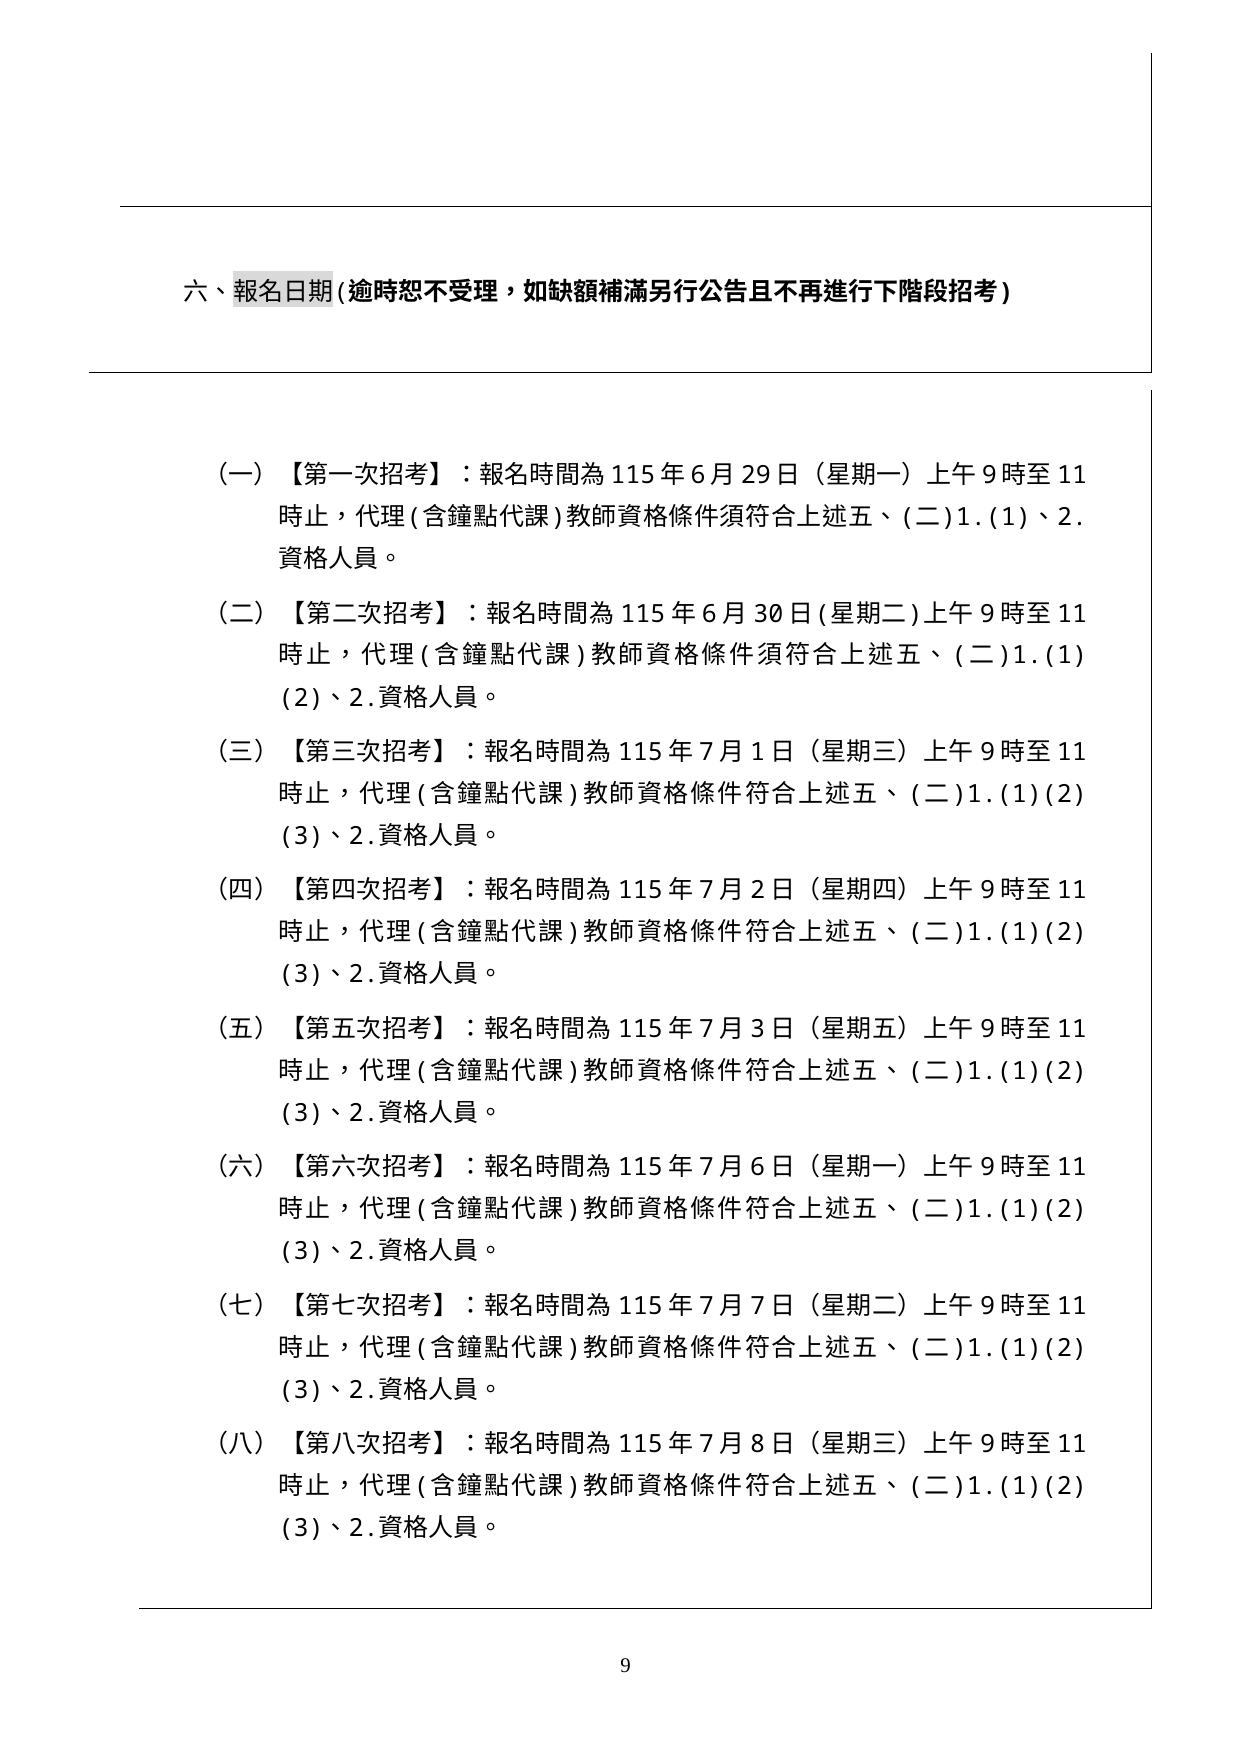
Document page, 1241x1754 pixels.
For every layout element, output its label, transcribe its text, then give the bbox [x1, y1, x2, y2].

text （六）【第六次招考】：報名時間為115年7月6日（星期一）上午9時至11時止，代理(含鐘點代課)教師資格條件符合上述五、(二)1.(1)(2)(3)、2.資格人員。 [139, 1082, 1152, 1221]
text （四）【第四次招考】：報名時間為115年7月2日（星期四）上午9時至11時止，代理(含鐘點代課)教師資格條件符合上述五、(二)1.(1)(2)(3)、2.資格人員。 [139, 805, 1152, 944]
text （七）【第七次招考】：報名時間為115年7月7日（星期二）上午9時至11時止，代理(含鐘點代課)教師資格條件符合上述五、(二)1.(1)(2)(3)、2.資格人員。 [139, 1221, 1152, 1359]
text （一）【第一次招考】：報名時間為115年6月29日（星期一）上午9時至11時止，代理(含鐘點代課)教師資格條件須符合上述五、(二)1.(1)、2.資格人員。 [139, 390, 1151, 528]
text （三）【第三次招考】：報名時間為115年7月1日（星期三）上午9時至11時止，代理(含鐘點代課)教師資格條件符合上述五、(二)1.(1)(2)(3)、2.資格人員。 [139, 667, 1152, 805]
text （五）【第五次招考】：報名時間為115年7月3日（星期五）上午9時至11時止，代理(含鐘點代課)教師資格條件符合上述五、(二)1.(1)(2)(3)、2.資格人員。 [139, 944, 1152, 1082]
text 六、報名日期(逾時恕不受理，如缺額補滿另行公告且不再進行下階段招考) [89, 206, 1151, 372]
text （八）【第八次招考】：報名時間為115年7月8日（星期三）上午9時至11時止，代理(含鐘點代課)教師資格條件符合上述五、(二)1.(1)(2)(3)、2.資格人員。 [139, 1359, 1152, 1608]
text （二）【第二次招考】：報名時間為115年6月30日(星期二)上午9時至11時止，代理(含鐘點代課)教師資格條件須符合上述五、(二)1.(1)(2)、2.資格人員。 [139, 528, 1152, 667]
